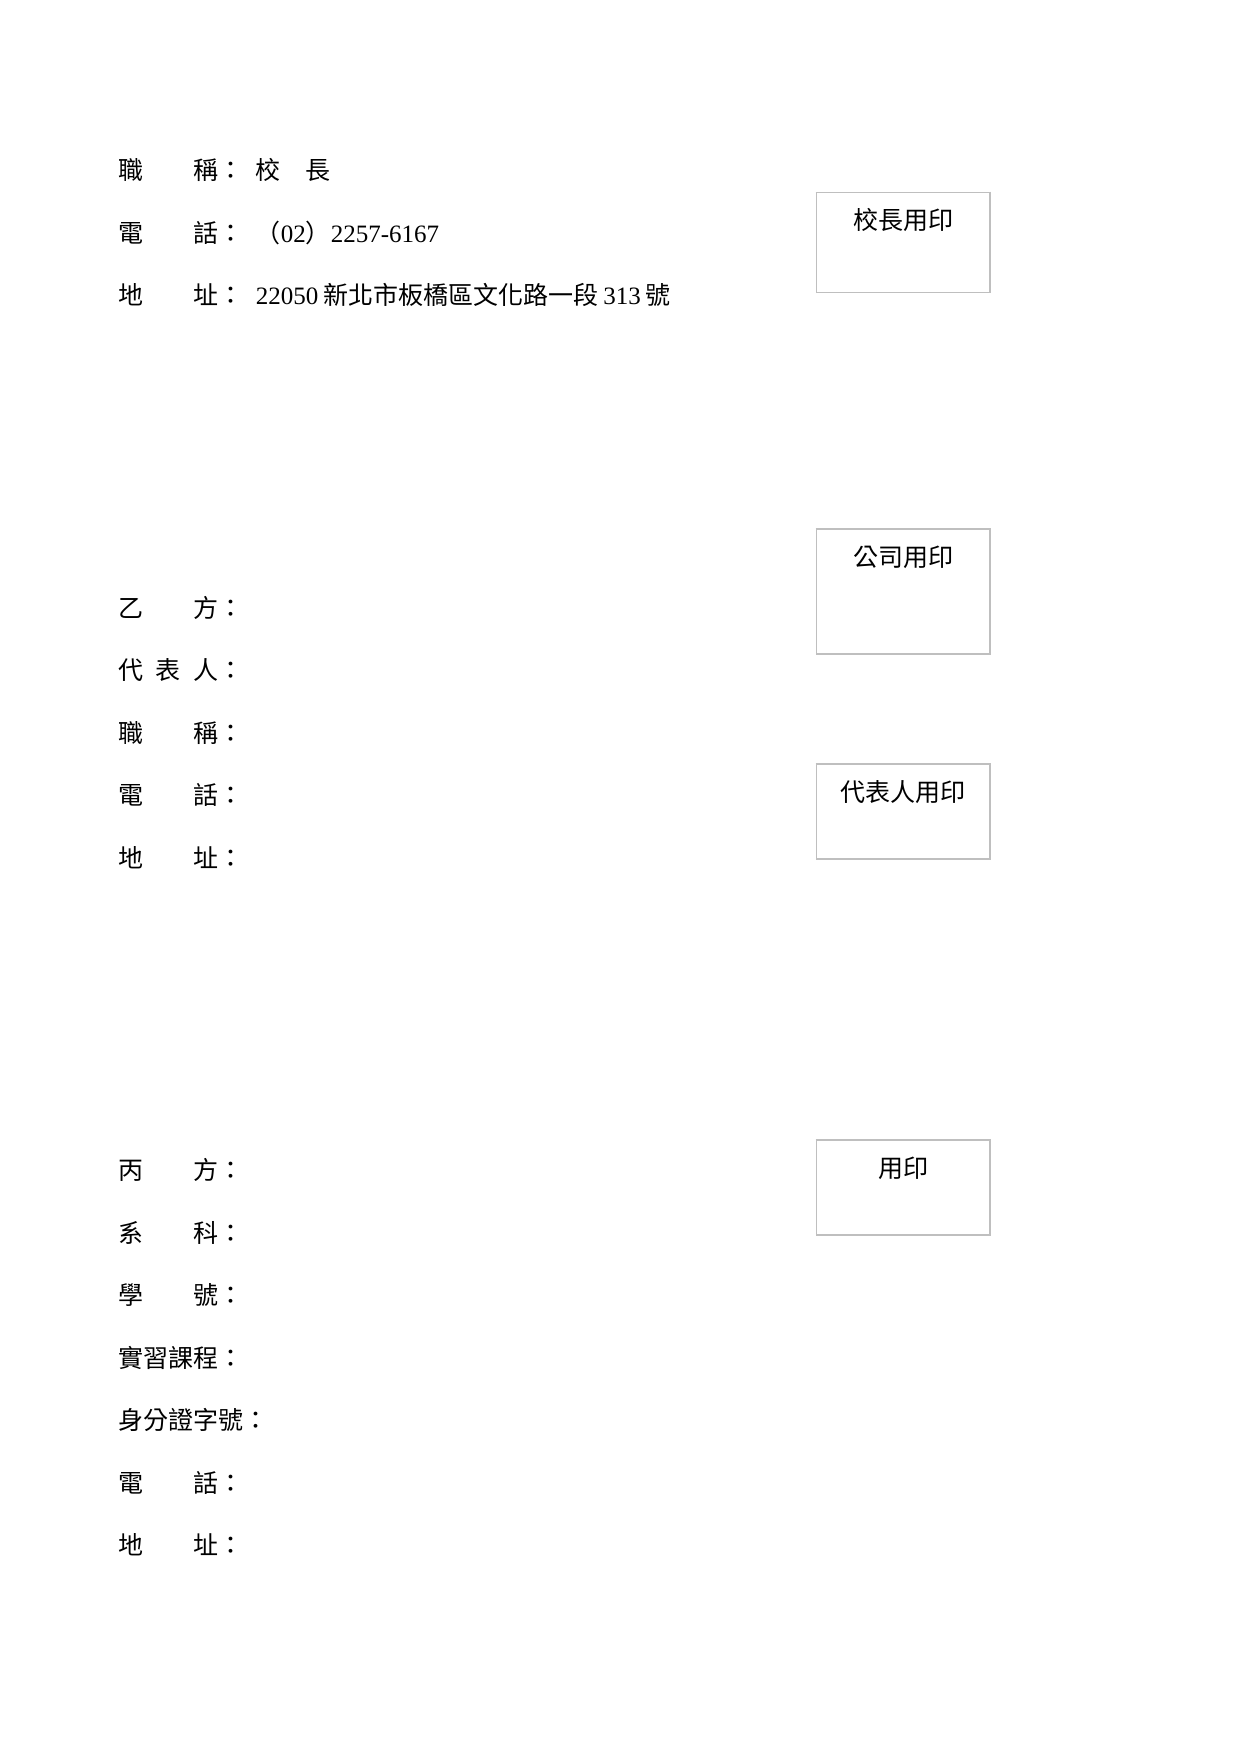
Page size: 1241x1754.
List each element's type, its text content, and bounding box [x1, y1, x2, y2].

text 用印 [832, 1148, 974, 1184]
text 丙 方： [118, 1127, 1119, 1189]
text 代表人用印 [832, 772, 974, 808]
text 電 話： （02）2257-6167 [118, 189, 1119, 252]
text 校長用印 [832, 201, 974, 237]
text 身分證字號： [118, 1377, 1119, 1439]
text 系 科： [118, 1189, 1119, 1252]
text 地 址： [118, 1502, 1119, 1564]
text 地 址： 22050新北市板橋區文化路一段313號 [118, 252, 1119, 314]
text 實習課程： [118, 1314, 1119, 1377]
text 地 址： [118, 814, 1119, 877]
text 代 表 人： [118, 627, 1119, 689]
text 電 話： [817, 765, 989, 858]
text [991, 564, 1119, 627]
text 丙 方： [817, 1141, 989, 1234]
text 職 稱： 校 長 [118, 127, 1119, 189]
text 電 話： （02）2257-6167 [817, 193, 989, 292]
text 公司用印 [832, 537, 974, 573]
text 學 號： [118, 1252, 1119, 1314]
text 職 稱： [118, 689, 1119, 752]
text 電 話： [118, 1439, 1119, 1502]
text 電 話： [118, 752, 1119, 814]
text 乙 方： [118, 564, 816, 627]
